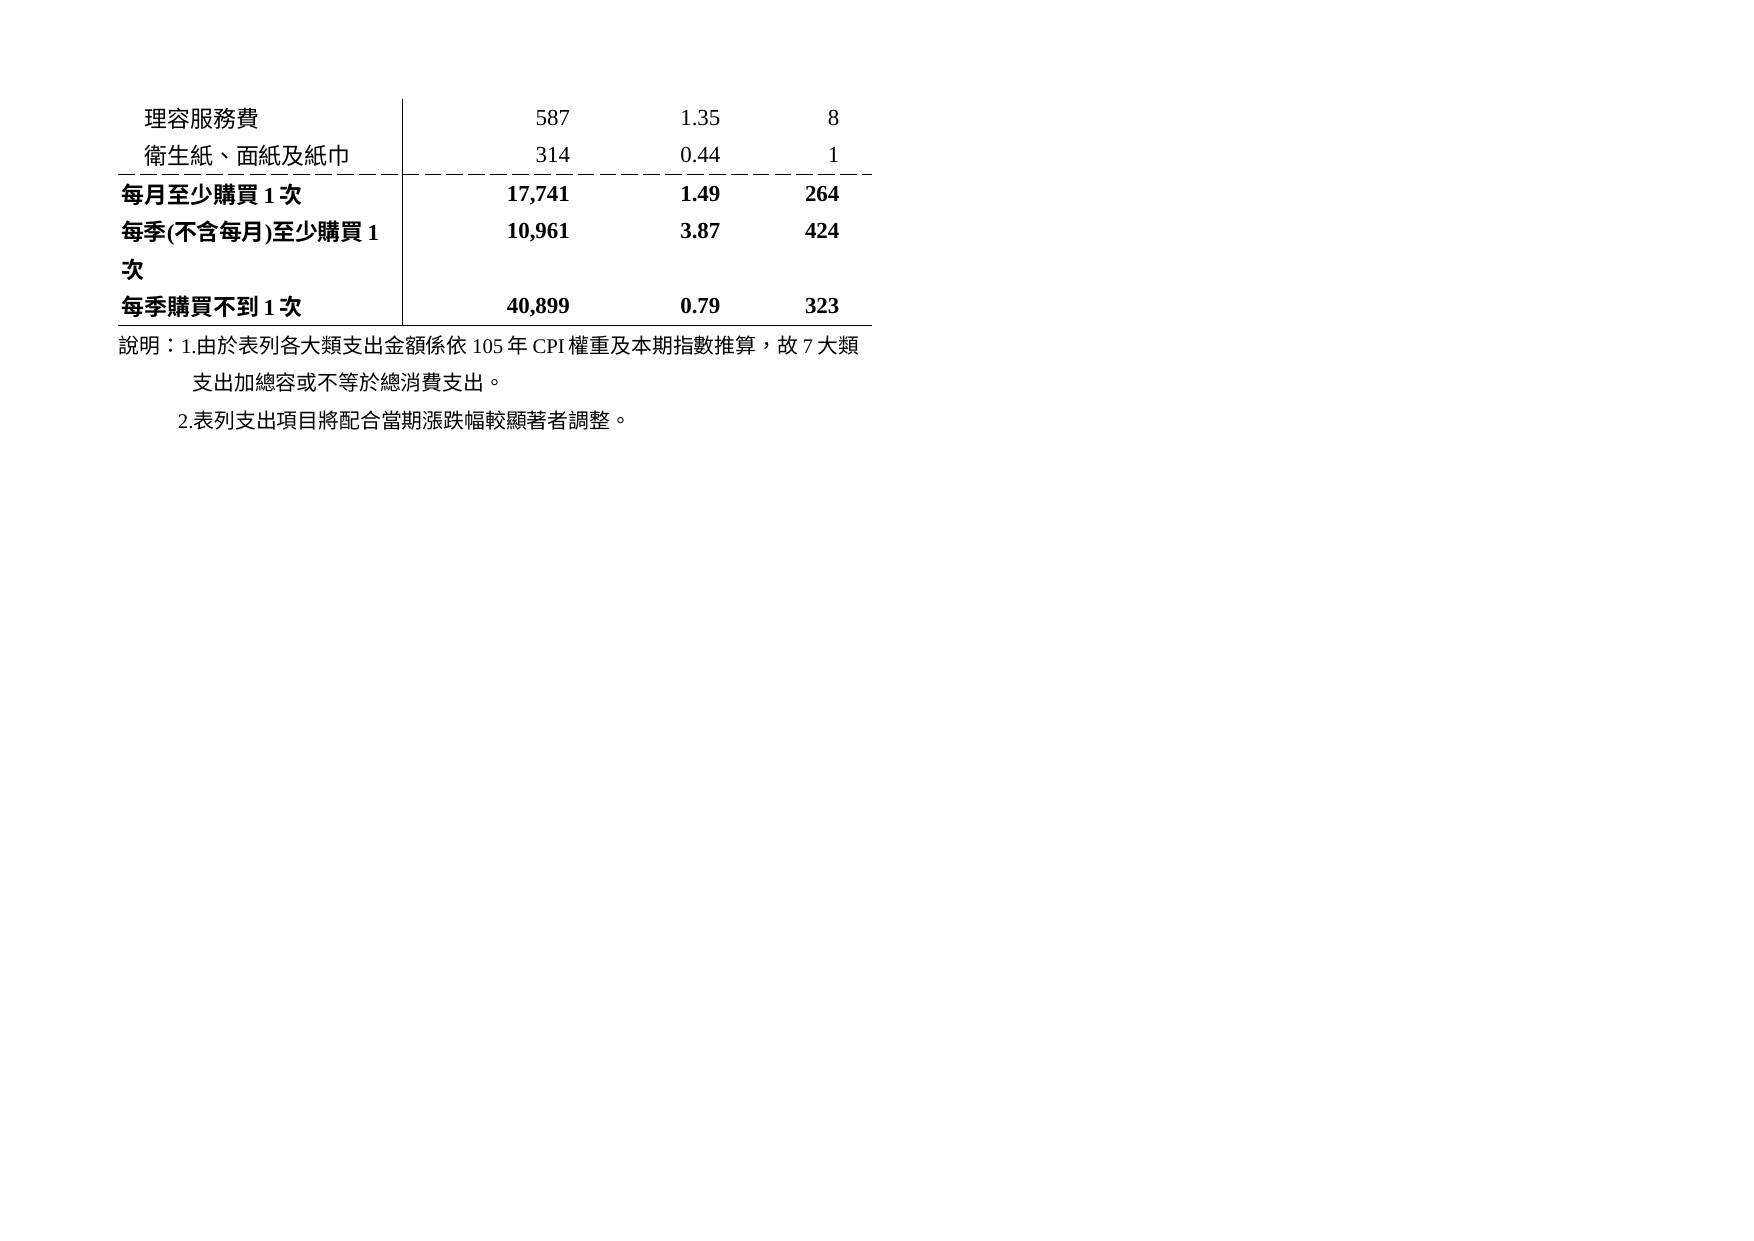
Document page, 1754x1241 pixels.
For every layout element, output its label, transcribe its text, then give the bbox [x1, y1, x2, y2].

table_cell 3.87 [635, 212, 753, 287]
table_cell [872, 325, 901, 438]
table_cell 424 [753, 212, 872, 287]
table_cell 10,961 [403, 212, 635, 287]
table_cell [872, 174, 901, 212]
table_cell 264 [753, 174, 872, 212]
table_cell 1.49 [635, 174, 753, 212]
table_cell 1.35 [635, 99, 753, 136]
table_cell 0.79 [635, 287, 753, 324]
table_cell 314 [403, 136, 635, 173]
table_cell [872, 99, 901, 136]
table_cell 說明：1.由於表列各大類支出金額係依105年CPI權重及本期指數推算，故7大類支出加總容或不等於總消費支出。 2.表列支出項目將配合當期漲跌幅較顯著者調整。 [118, 326, 872, 438]
table_cell [872, 136, 901, 173]
table_cell 40,899 [403, 287, 635, 324]
table_cell 8 [753, 99, 872, 136]
table_cell 1 [753, 136, 872, 173]
table_cell 每季(不含每月)至少購買1次 [118, 212, 402, 287]
table_cell 每月至少購買1次 [118, 174, 402, 212]
table_cell 理容服務費 [118, 99, 402, 136]
table_cell [872, 212, 901, 287]
table_cell 衛生紙、面紙及紙巾 [118, 136, 402, 173]
table_cell 0.44 [635, 136, 753, 173]
table_cell 17,741 [403, 174, 635, 212]
table_cell 587 [403, 99, 635, 136]
table_cell 323 [753, 287, 872, 324]
table_cell 每季購買不到1次 [118, 287, 402, 324]
table_cell [872, 287, 901, 324]
table_header [901, 99, 1654, 438]
